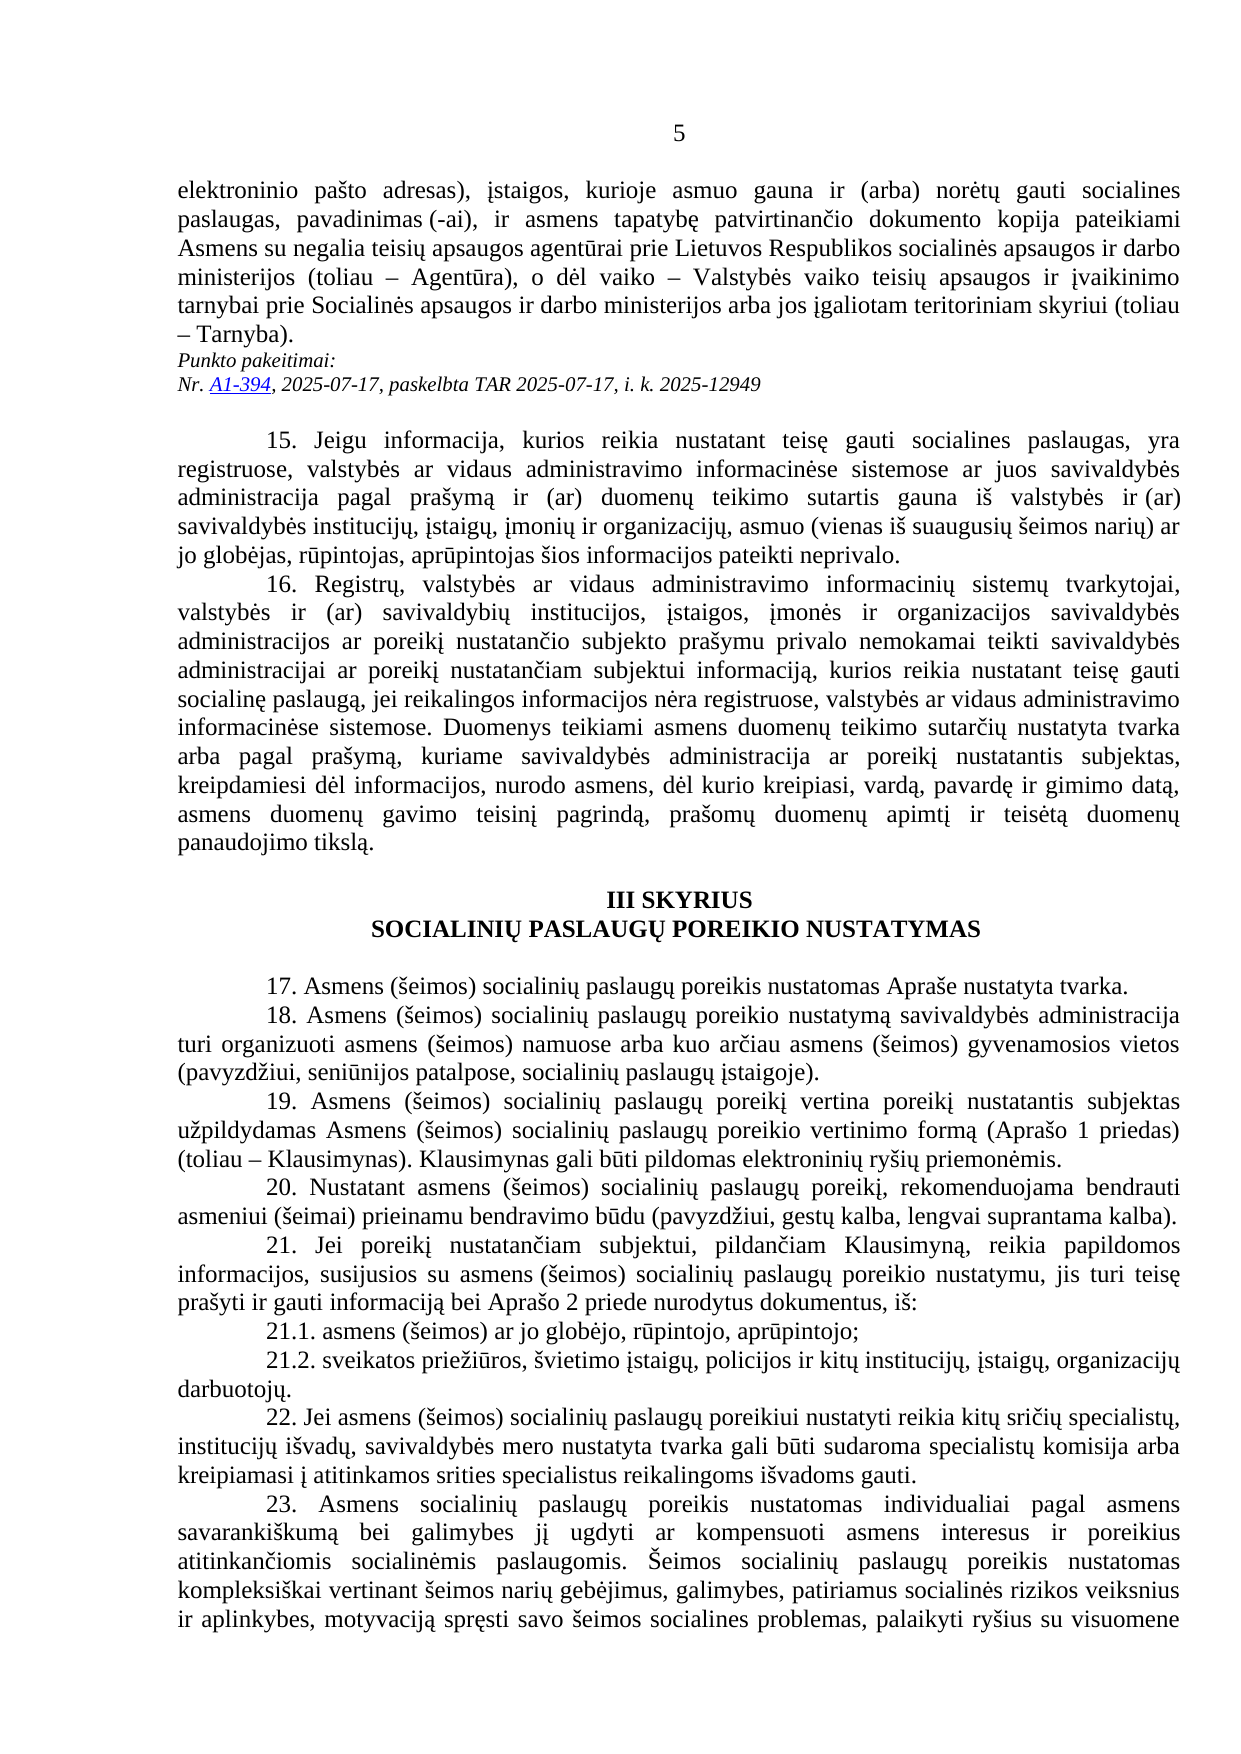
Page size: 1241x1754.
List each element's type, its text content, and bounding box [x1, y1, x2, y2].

text 20. Nustatant asmens (šeimos) socialinių paslaugų poreikį, rekomenduojama bendrauti asmeniui (šeimai) prieinamu bendravimo būdu (pavyzdžiui, gestų kalba, lengvai suprantama kalba). [177, 1172, 1181, 1230]
text elektroninio pašto adresas), įstaigos, kurioje asmuo gauna ir (arba) norėtų gauti socialines paslaugas, pavadinimas (-ai), ir asmens tapatybę patvirtinančio dokumento kopija pateikiami Asmens su negalia teisių apsaugos agentūrai prie Lietuvos Respublikos socialinės apsaugos ir darbo ministerijos (toliau – Agentūra), o dėl vaiko – Valstybės vaiko teisių apsaugos ir įvaikinimo tarnybai prie Socialinės apsaugos ir darbo ministerijos arba jos įgaliotam teritoriniam skyriui (toliau – Tarnyba). [177, 176, 1181, 348]
text 22. Jei asmens (šeimos) socialinių paslaugų poreikiui nustatyti reikia kitų sričių specialistų, institucijų išvadų, savivaldybės mero nustatyta tvarka gali būti sudaroma specialistų komisija arba kreipiamasi į atitinkamos srities specialistus reikalingoms išvadoms gauti. [177, 1402, 1181, 1489]
text 21. Jei poreikį nustatančiam subjektui, pildančiam Klausimyną, reikia papildomos informacijos, susijusios su asmens (šeimos) socialinių paslaugų poreikio nustatymu, jis turi teisę prašyti ir gauti informaciją bei Aprašo 2 priede nurodytus dokumentus, iš: [177, 1230, 1181, 1316]
text 17. Asmens (šeimos) socialinių paslaugų poreikis nustatomas Apraše nustatyta tvarka. [177, 971, 1181, 1000]
text Nr. A1-394, 2025-07-17, paskelbta TAR 2025-07-17, i. k. 2025-12949 [177, 372, 1181, 396]
text SOCIALINIŲ PASLAUGŲ POREIKIO NUSTATYMAS [177, 914, 1181, 942]
text 21.2. sveikatos priežiūros, švietimo įstaigų, policijos ir kitų institucijų, įstaigų, organizacijų darbuotojų. [177, 1345, 1181, 1402]
text 19. Asmens (šeimos) socialinių paslaugų poreikį vertina poreikį nustatantis subjektas užpildydamas Asmens (šeimos) socialinių paslaugų poreikio vertinimo formą (Aprašo 1 priedas) (toliau – Klausimynas). Klausimynas gali būti pildomas elektroninių ryšių priemonėmis. [177, 1086, 1181, 1172]
text 16. Registrų, valstybės ar vidaus administravimo informacinių sistemų tvarkytojai, valstybės ir (ar) savivaldybių institucijos, įstaigos, įmonės ir organizacijos savivaldybės administracijos ar poreikį nustatančio subjekto prašymu privalo nemokamai teikti savivaldybės administracijai ar poreikį nustatančiam subjektui informaciją, kurios reikia nustatant teisę gauti socialinę paslaugą, jei reikalingos informacijos nėra registruose, valstybės ar vidaus administravimo informacinėse sistemose. Duomenys teikiami asmens duomenų teikimo sutarčių nustatyta tvarka arba pagal prašymą, kuriame savivaldybės administracija ar poreikį nustatantis subjektas, kreipdamiesi dėl informacijos, nurodo asmens, dėl kurio kreipiasi, vardą, pavardę ir gimimo datą, asmens duomenų gavimo teisinį pagrindą, prašomų duomenų apimtį ir teisėtą duomenų panaudojimo tikslą. [177, 569, 1181, 856]
text 15. Jeigu informacija, kurios reikia nustatant teisę gauti socialines paslaugas, yra registruose, valstybės ar vidaus administravimo informacinėse sistemose ar juos savivaldybės administracija pagal prašymą ir (ar) duomenų teikimo sutartis gauna iš valstybės ir (ar) savivaldybės institucijų, įstaigų, įmonių ir organizacijų, asmuo (vienas iš suaugusių šeimos narių) ar jo globėjas, rūpintojas, aprūpintojas šios informacijos pateikti neprivalo. [177, 425, 1181, 569]
text 18. Asmens (šeimos) socialinių paslaugų poreikio nustatymą savivaldybės administracija turi organizuoti asmens (šeimos) namuose arba kuo arčiau asmens (šeimos) gyvenamosios vietos (pavyzdžiui, seniūnijos patalpose, socialinių paslaugų įstaigoje). [177, 1000, 1181, 1086]
text 23. Asmens socialinių paslaugų poreikis nustatomas individualiai pagal asmens savarankiškumą bei galimybes jį ugdyti ar kompensuoti asmens interesus ir poreikius atitinkančiomis socialinėmis paslaugomis. Šeimos socialinių paslaugų poreikis nustatomas kompleksiškai vertinant šeimos narių gebėjimus, galimybes, patiriamus socialinės rizikos veiksnius ir aplinkybes, motyvaciją spręsti savo šeimos socialines problemas, palaikyti ryšius su visuomene [177, 1489, 1181, 1632]
text III SKYRIUS [177, 885, 1181, 914]
text Punkto pakeitimai: [177, 348, 1181, 372]
text 21.1. asmens (šeimos) ar jo globėjo, rūpintojo, aprūpintojo; [177, 1316, 1181, 1345]
